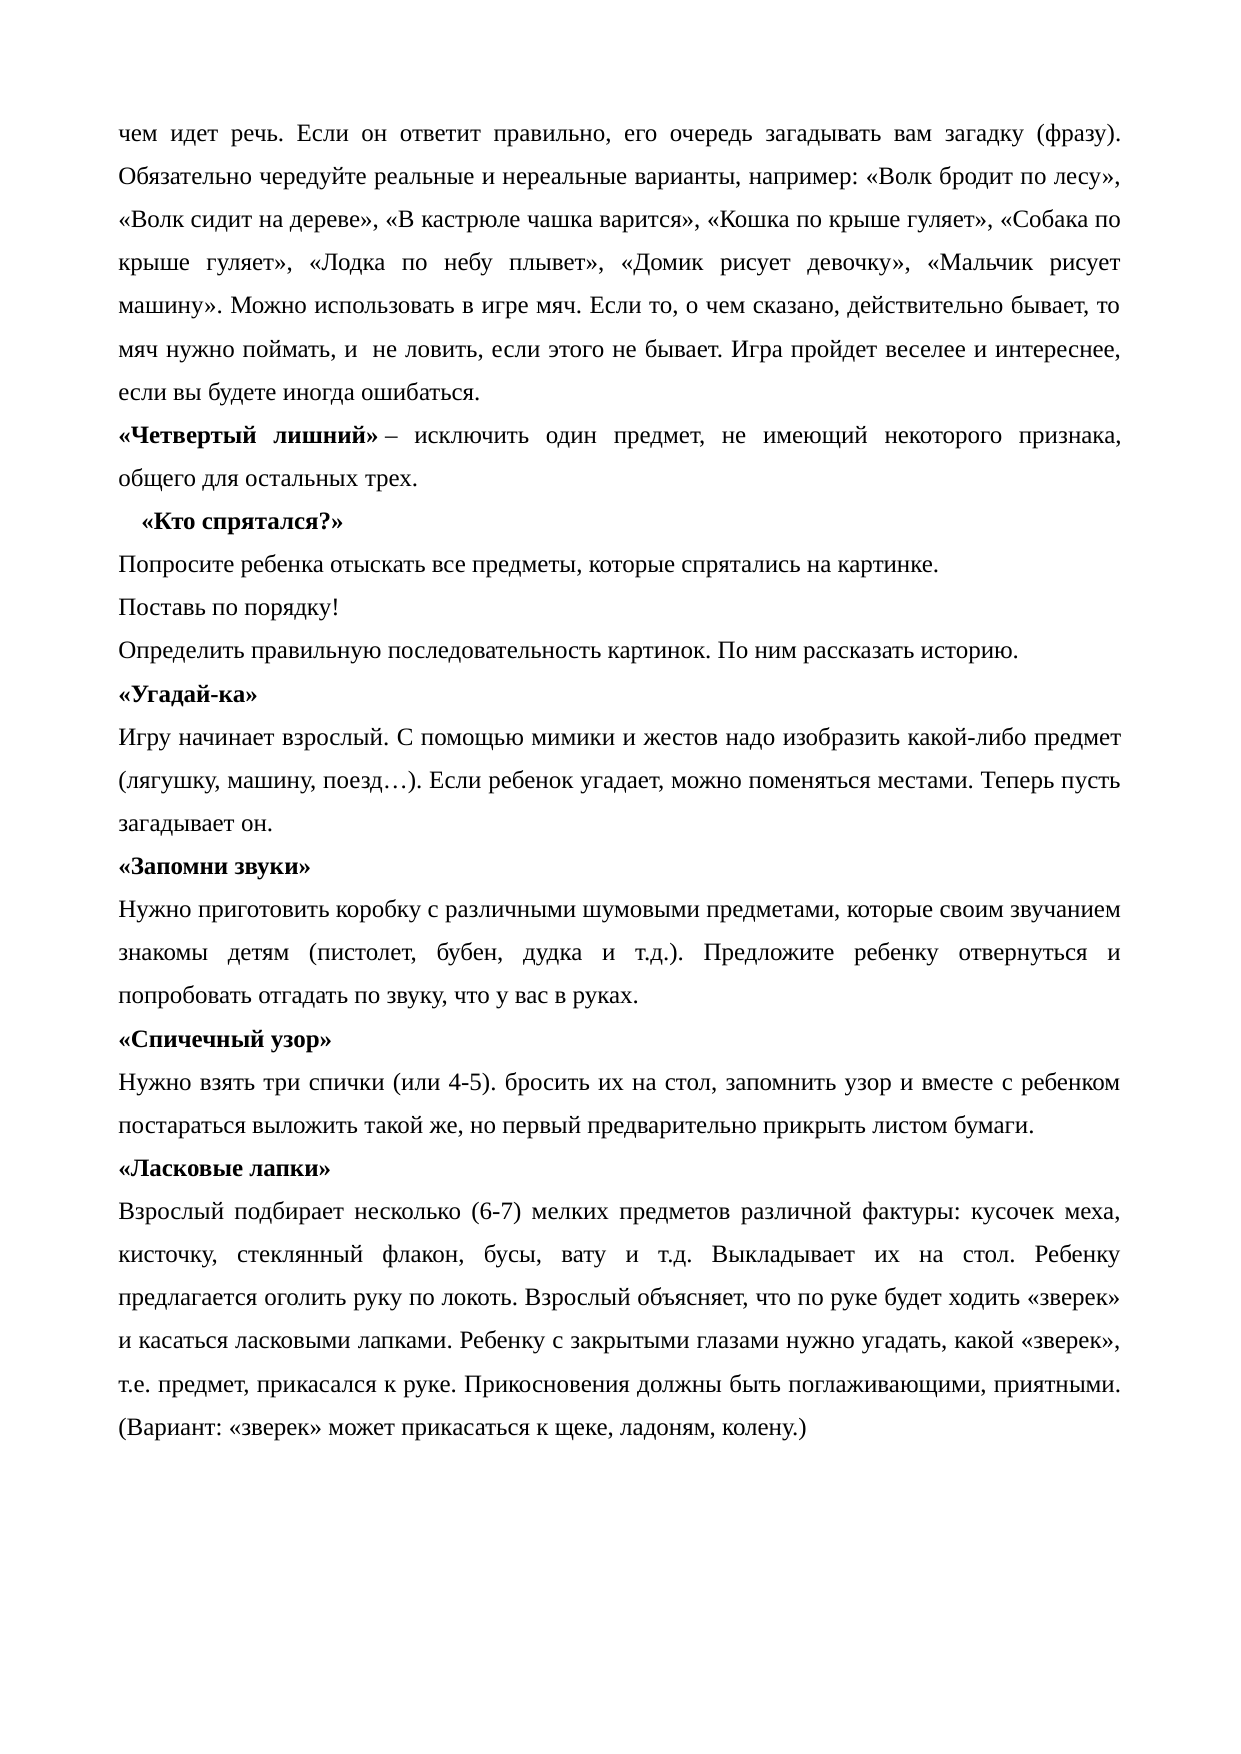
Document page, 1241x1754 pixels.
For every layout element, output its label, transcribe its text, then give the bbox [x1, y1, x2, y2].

text Нужно приготовить коробку с различными шумовыми предметами, которые своим звучанием знакомы детям (пистолет, бубен, дудка и т.д.). Предложите ребенку отвернуться и попробовать отгадать по звуку, что у вас в руках. [118, 894, 1122, 1009]
text «Запомни звуки» [118, 851, 1122, 880]
text «Четвертый лишний» – исключить один предмет, не имеющий некоторого признака, общего для остальных трех. [118, 420, 1122, 492]
text чем идет речь. Если он ответит правильно, его очередь загадывать вам загадку (фразу). Обязательно чередуйте реальные и нереальные варианты, например: «Волк бродит по лесу», «Волк сидит на дереве», «В кастрюле чашка варится», «Кошка по крыше гуляет», «Собака по крыше гуляет», «Лодка по небу плывет», «Домик рисует девочку», «Мальчик рисует машину». Можно использовать в игре мяч. Если то, о чем сказано, действительно бывает, то мяч нужно поймать, и не ловить, если этого не бывает. Игра пройдет веселее и интереснее, если вы будете иногда ошибаться. [118, 118, 1122, 406]
text Попросите ребенка отыскать все предметы, которые спрятались на картинке. [118, 549, 1122, 578]
text Поставь по порядку! [118, 592, 1122, 621]
text Игру начинает взрослый. С помощью мимики и жестов надо изобразить какой-либо предмет (лягушку, машину, поезд…). Если ребенок угадает, можно поменяться местами. Теперь пусть загадывает он. [118, 722, 1122, 837]
text Взрослый подбирает несколько (6-7) мелких предметов различной фактуры: кусочек меха, кисточку, стеклянный флакон, бусы, вату и т.д. Выкладывает их на стол. Ребенку предлагается оголить руку по локоть. Взрослый объясняет, что по руке будет ходить «зверек» и касаться ласковыми лапками. Ребенку с закрытыми глазами нужно угадать, какой «зверек», т.е. предмет, прикасался к руке. Прикосновения должны быть поглаживающими, приятными. (Вариант: «зверек» может прикасаться к щеке, ладоням, колену.) [118, 1196, 1122, 1441]
text Нужно взять три спички (или 4-5). бросить их на стол, запомнить узор и вместе с ребенком постараться выложить такой же, но первый предварительно прикрыть листом бумаги. [118, 1067, 1122, 1139]
text «Спичечный узор» [118, 1024, 1122, 1052]
text «Кто спрятался?» [118, 506, 1122, 535]
text Определить правильную последовательность картинок. По ним рассказать историю. [118, 636, 1122, 664]
text «Угадай-ка» [118, 679, 1122, 707]
text «Ласковые лапки» [118, 1153, 1122, 1182]
